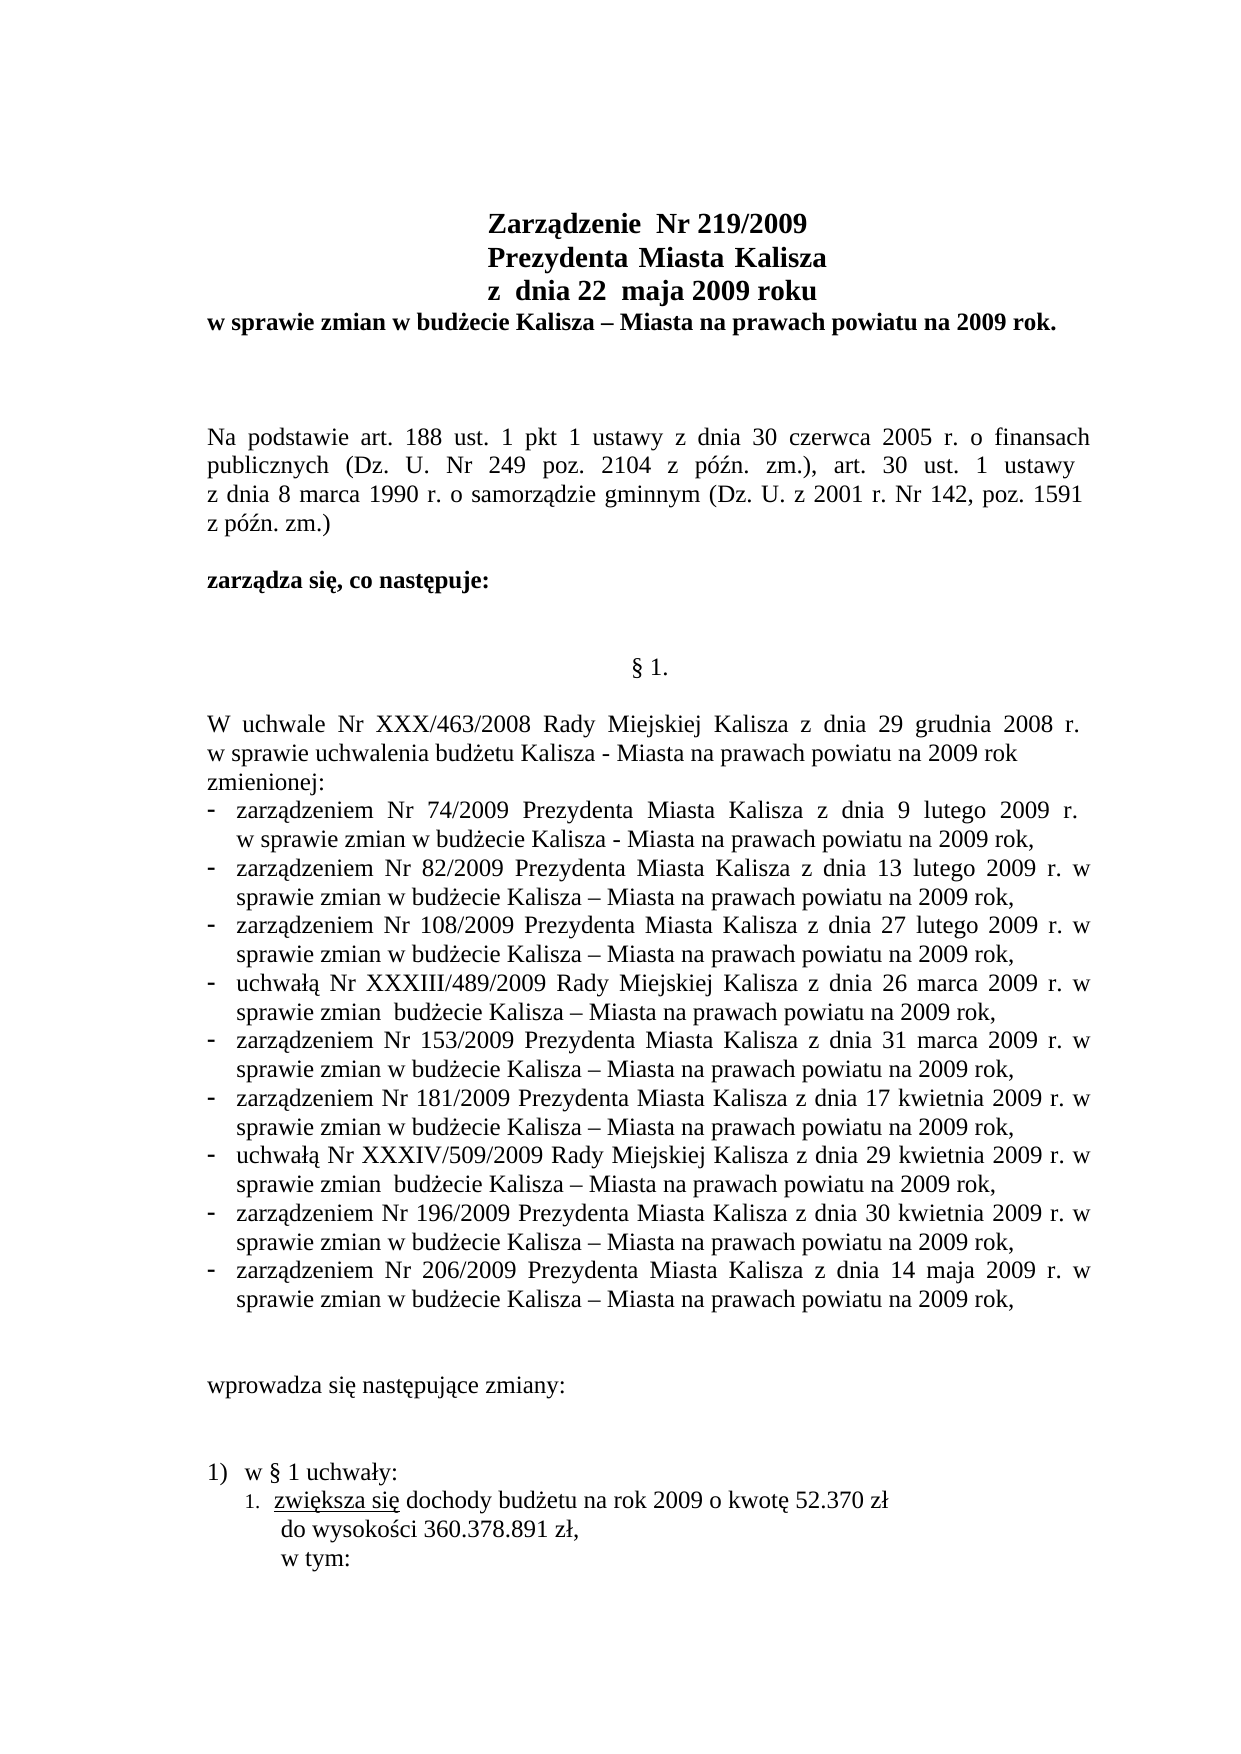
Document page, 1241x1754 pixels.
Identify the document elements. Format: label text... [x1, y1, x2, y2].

list w § 1 uchwały: [207, 1457, 1092, 1486]
text Na podstawie art. 188 ust. 1 pkt 1 ustawy z dnia 30 czerwca 2005 r. o finansach publicznych (Dz. U. Nr 249 poz. 2104 z późn. zm.), art. 30 ust. 1 ustawy z dnia 8 marca 1990 r. o samorządzie gminnym (Dz. U. z 2001 r. Nr 142, poz. 1591 z późn. zm.) [207, 422, 1092, 537]
list zarządzeniem Nr 206/2009 Prezydenta Miasta Kalisza z dnia 14 maja 2009 r. w sprawie zmian w budżecie Kalisza – Miasta na prawach powiatu na 2009 rok, [207, 1256, 1092, 1313]
text w sprawie zmian w budżecie Kalisza – Miasta na prawach powiatu na 2009 rok. [207, 307, 1092, 336]
list uchwałą Nr XXXIII/489/2009 Rady Miejskiej Kalisza z dnia 26 marca 2009 r. w sprawie zmian budżecie Kalisza – Miasta na prawach powiatu na 2009 rok, [207, 968, 1092, 1026]
text W uchwale Nr XXX/463/2008 Rady Miejskiej Kalisza z dnia 29 grudnia 2008 r. w sprawie uchwalenia budżetu Kalisza - Miasta na prawach powiatu na 2009 rok [207, 709, 1092, 767]
text zarządza się, co następuje: [207, 566, 1092, 594]
text wprowadza się następujące zmiany: [207, 1371, 1092, 1399]
text zmienionej: [207, 767, 1092, 796]
text do wysokości 360.378.891 zł, [207, 1514, 1092, 1543]
list zarządzeniem Nr 82/2009 Prezydenta Miasta Kalisza z dnia 13 lutego 2009 r. w sprawie zmian w budżecie Kalisza – Miasta na prawach powiatu na 2009 rok, [207, 853, 1092, 911]
list zarządzeniem Nr 181/2009 Prezydenta Miasta Kalisza z dnia 17 kwietnia 2009 r. w sprawie zmian w budżecie Kalisza – Miasta na prawach powiatu na 2009 rok, [207, 1083, 1092, 1141]
list zarządzeniem Nr 108/2009 Prezydenta Miasta Kalisza z dnia 27 lutego 2009 r. w sprawie zmian w budżecie Kalisza – Miasta na prawach powiatu na 2009 rok, [207, 911, 1092, 968]
list zwiększa się dochody budżetu na rok 2009 o kwotę 52.370 zł [244, 1486, 1092, 1514]
text § 1. [207, 652, 1092, 681]
list zarządzeniem Nr 74/2009 Prezydenta Miasta Kalisza z dnia 9 lutego 2009 r. w sprawie zmian w budżecie Kalisza - Miasta na prawach powiatu na 2009 rok, [207, 796, 1092, 853]
list uchwałą Nr XXXIV/509/2009 Rady Miejskiej Kalisza z dnia 29 kwietnia 2009 r. w sprawie zmian budżecie Kalisza – Miasta na prawach powiatu na 2009 rok, [207, 1141, 1092, 1198]
text w tym: [207, 1543, 1092, 1572]
title Zarządzenie Nr 219/2009 [487, 206, 871, 240]
list zarządzeniem Nr 153/2009 Prezydenta Miasta Kalisza z dnia 31 marca 2009 r. w sprawie zmian w budżecie Kalisza – Miasta na prawach powiatu na 2009 rok, [207, 1026, 1092, 1083]
title Prezydenta Miasta Kalisza z dnia 22 maja 2009 roku [487, 240, 827, 307]
list zarządzeniem Nr 196/2009 Prezydenta Miasta Kalisza z dnia 30 kwietnia 2009 r. w sprawie zmian w budżecie Kalisza – Miasta na prawach powiatu na 2009 rok, [207, 1198, 1092, 1256]
